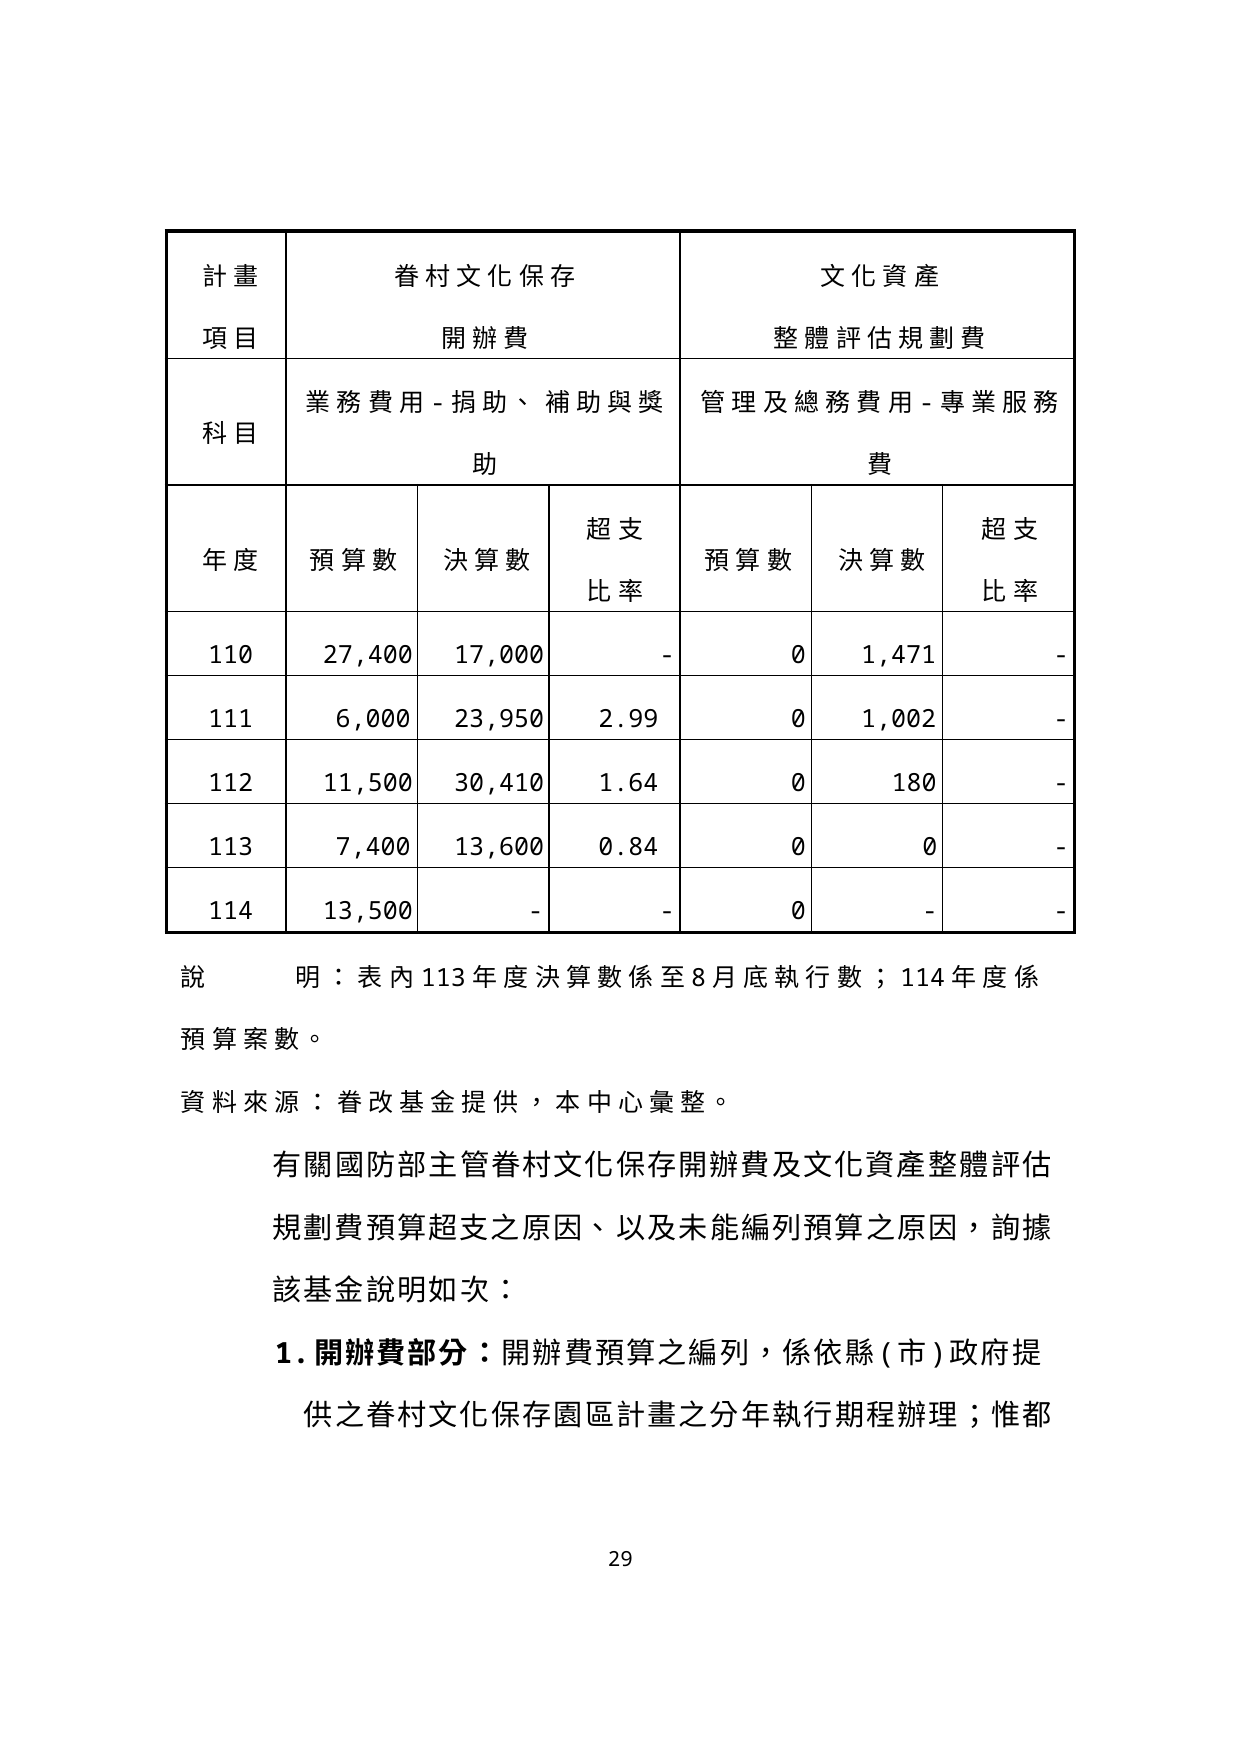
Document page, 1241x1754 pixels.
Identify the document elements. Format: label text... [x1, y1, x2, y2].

table_cell 30,410 [418, 740, 548, 803]
table_cell - [943, 804, 1073, 867]
table_cell 超支 比率 [550, 486, 679, 611]
table_cell 23,950 [418, 676, 548, 739]
table_cell 7,400 [287, 804, 417, 867]
table_cell 0 [681, 676, 811, 739]
table_cell 17,000 [418, 612, 548, 674]
table_cell 0.84 [550, 804, 679, 867]
table_cell - [550, 612, 679, 674]
table_cell 科目 [168, 359, 285, 484]
table_cell - [812, 868, 942, 931]
table_cell 114 [168, 868, 285, 931]
table_header 計畫 項目 [168, 233, 285, 357]
table_cell 0 [681, 804, 811, 867]
table_cell 1.64 [550, 740, 679, 803]
table_header 眷村文化保存 開辦費 [287, 233, 679, 357]
table_cell 0 [681, 868, 811, 931]
table_cell 0 [681, 740, 811, 803]
table_cell 1,471 [812, 612, 942, 674]
table_cell 超支 比率 [943, 486, 1073, 611]
table_cell 11,500 [287, 740, 417, 803]
table_cell 27,400 [287, 612, 417, 674]
table_cell 1,002 [812, 676, 942, 739]
table_cell 13,600 [418, 804, 548, 867]
table_cell 111 [168, 676, 285, 739]
table_cell 180 [812, 740, 942, 803]
table_cell 決算數 [418, 486, 548, 611]
text 資料來源：眷改基金提供，本中心彙整。 [177, 1059, 1063, 1121]
table_cell 110 [168, 612, 285, 674]
table_cell 0 [812, 804, 942, 867]
table_cell - [943, 676, 1073, 739]
table_cell 112 [168, 740, 285, 803]
text 有關國防部主管眷村文化保存開辦費及文化資產整體評估規劃費預算超支之原因、以及未能編列預算之原因，詢據該基金說明如次： [266, 1121, 1063, 1309]
table_cell 13,500 [287, 868, 417, 931]
table_cell 預算數 [287, 486, 417, 611]
table_cell 2.99 [550, 676, 679, 739]
table_cell - [550, 868, 679, 931]
table_cell 0 [681, 612, 811, 674]
table_cell - [418, 868, 548, 931]
table_cell 年度 [168, 486, 285, 611]
table_cell - [943, 612, 1073, 674]
table_cell 業務費用-捐助、補助與獎助 [287, 359, 679, 484]
table_cell - [943, 740, 1073, 803]
table_cell 管理及總務費用-專業服務費 [681, 359, 1073, 484]
table_cell 決算數 [812, 486, 942, 611]
table_cell - [943, 868, 1073, 931]
table_header 文化資產 整體評估規劃費 [681, 233, 1073, 357]
table_cell 預算數 [681, 486, 811, 611]
table_cell 113 [168, 804, 285, 867]
text 說 明：表內113年度決算數係至8月底執行數；114年度係預算案數。 [177, 934, 1063, 1059]
table_cell 6,000 [287, 676, 417, 739]
text 1.開辦費部分：開辦費預算之編列，係依縣(市)政府提供之眷村文化保存園區計畫之分年執行期程辦理；惟都 [268, 1309, 1063, 1434]
